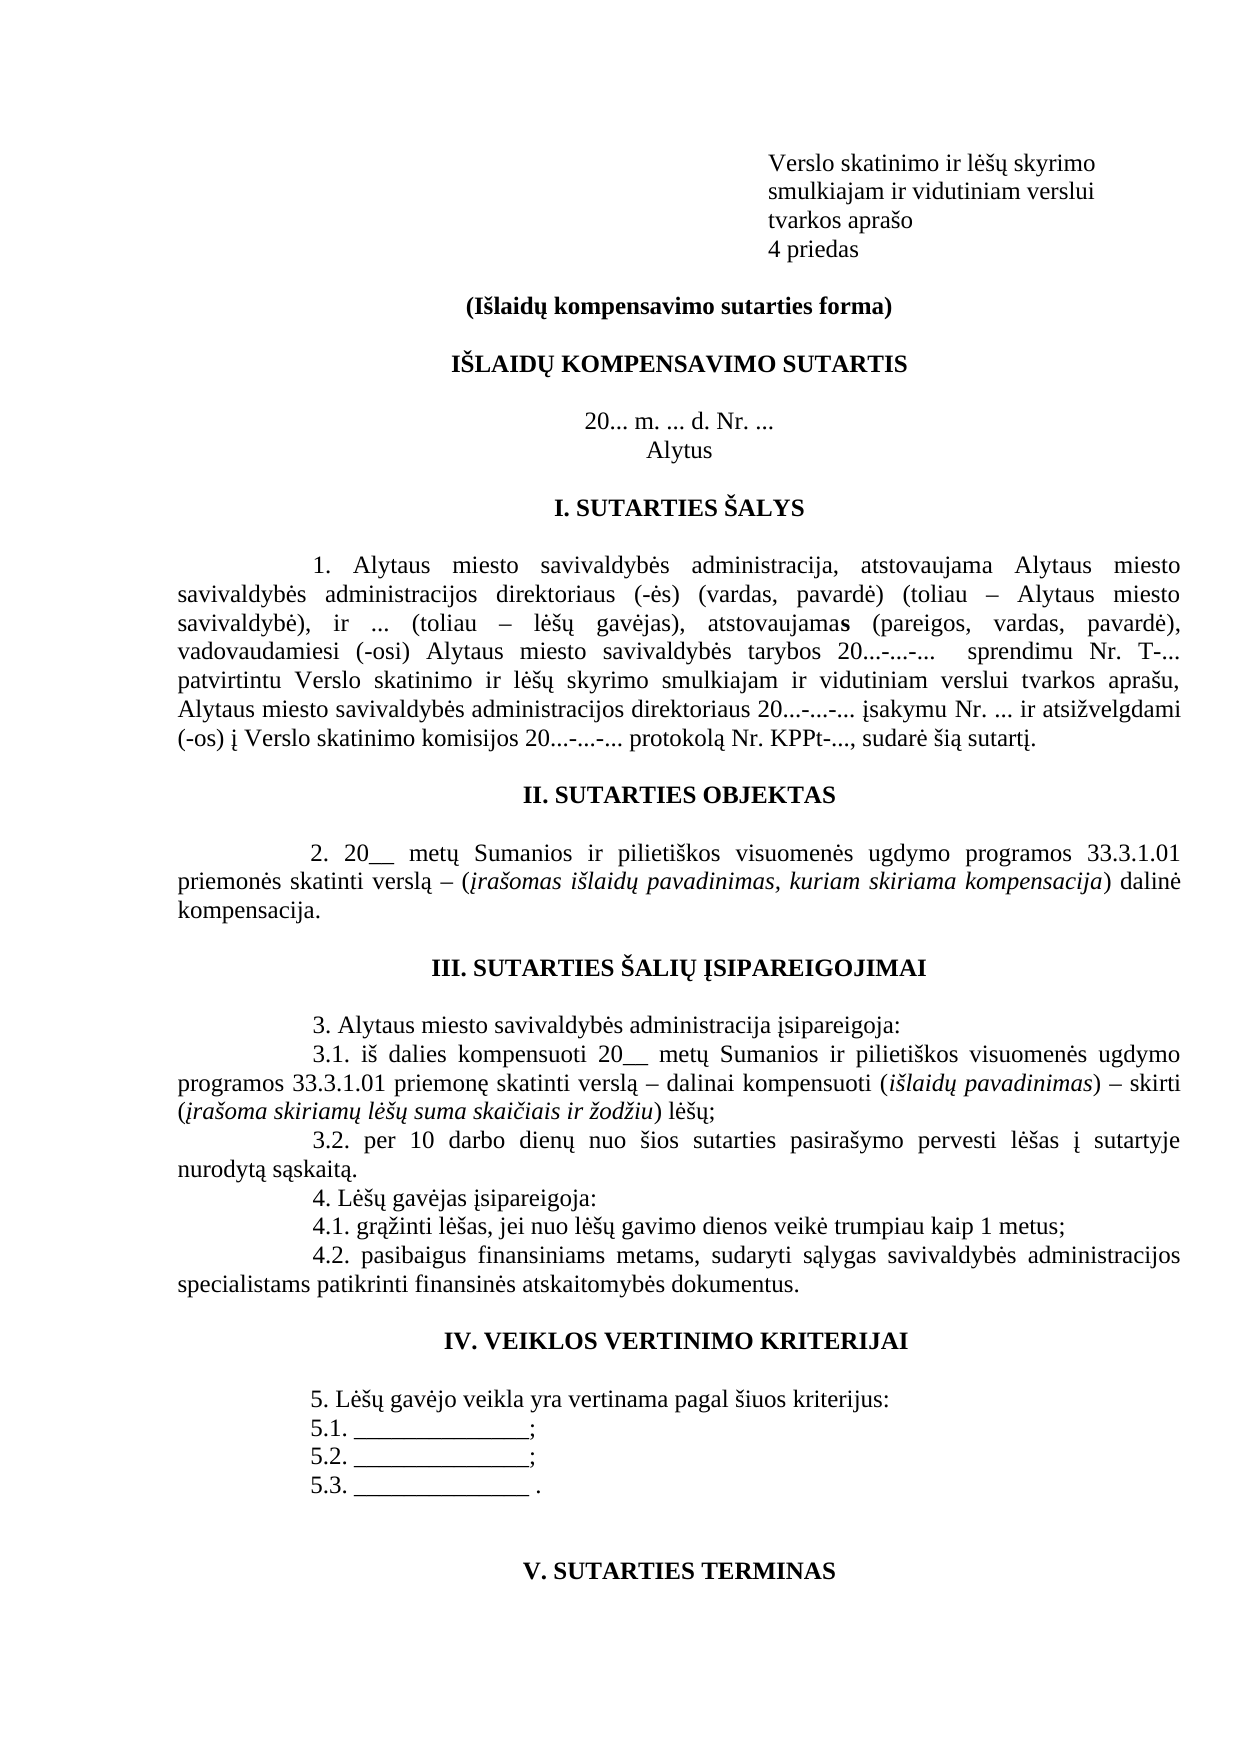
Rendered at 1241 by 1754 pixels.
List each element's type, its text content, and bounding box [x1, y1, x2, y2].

text V. SUTARTIES TERMINAS [177, 1556, 1181, 1585]
text smulkiajam ir vidutiniam verslui [177, 176, 1181, 205]
text tvarkos aprašo [177, 205, 1181, 234]
text IŠLAIDŲ KOMPENSAVIMO SUTARTIS [177, 349, 1181, 378]
text 4.1. grąžinti lėšas, jei nuo lėšų gavimo dienos veikė trumpiau kaip 1 metus; [177, 1211, 1181, 1240]
text 3.1. iš dalies kompensuoti 20__ metų Sumanios ir pilietiškos visuomenės ugdymo programos 33.3.1.01 priemonę skatinti verslą – dalinai kompensuoti (išlaidų pavadinimas) – skirti (įrašoma skiriamų lėšų suma skaičiais ir žodžiu) lėšų; [177, 1039, 1181, 1125]
text 3.2. per 10 darbo dienų nuo šios sutarties pasirašymo pervesti lėšas į sutartyje nurodytą sąskaitą. [177, 1125, 1181, 1183]
text III. SUTARTIES ŠALIŲ ĮSIPAREIGOJIMAI [177, 953, 1181, 981]
text 5.2. ______________; [177, 1441, 1181, 1470]
text II. SUTARTIES OBJEKTAS [177, 780, 1181, 809]
text 1. Alytaus miesto savivaldybės administracija, atstovaujama Alytaus miesto savivaldybės administracijos direktoriaus (-ės) (vardas, pavardė) (toliau – Alytaus miesto savivaldybė), ir ... (toliau – lėšų gavėjas), atstovaujamas (pareigos, vardas, pavardė), vadovaudamiesi (-osi) Alytaus miesto savivaldybės tarybos 20...-...-... sprendimu Nr. T-... patvirtintu Verslo skatinimo ir lėšų skyrimo smulkiajam ir vidutiniam verslui tvarkos aprašu, Alytaus miesto savivaldybės administracijos direktoriaus 20...-...-... įsakymu Nr. ... ir atsižvelgdami (-os) į Verslo skatinimo komisijos 20...-...-... protokolą Nr. KPPt-..., sudarė šią sutartį. [177, 550, 1181, 751]
text 2. 20__ metų Sumanios ir pilietiškos visuomenės ugdymo programos 33.3.1.01 priemonės skatinti verslą – (įrašomas išlaidų pavadinimas, kuriam skiriama kompensacija) dalinė kompensacija. [177, 838, 1181, 924]
text IV. VEIKLOS VERTINIMO KRITERIJAI [177, 1326, 1181, 1355]
text 3. Alytaus miesto savivaldybės administracija įsipareigoja: [177, 1010, 1181, 1039]
text Verslo skatinimo ir lėšų skyrimo [177, 148, 1181, 176]
text Alytus [177, 435, 1181, 464]
text 4. Lėšų gavėjas įsipareigoja: [177, 1183, 1181, 1211]
text 4.2. pasibaigus finansiniams metams, sudaryti sąlygas savivaldybės administracijos specialistams patikrinti finansinės atskaitomybės dokumentus. [177, 1240, 1181, 1298]
text I. SUTARTIES ŠALYS [177, 493, 1181, 521]
text 5.3. ______________ . [177, 1470, 1181, 1499]
text (Išlaidų kompensavimo sutarties forma) [177, 291, 1181, 320]
text 5.1. ______________; [177, 1413, 1181, 1441]
text 5. Lėšų gavėjo veikla yra vertinama pagal šiuos kriterijus: [177, 1384, 1181, 1413]
text 20... m. ... d. Nr. ... [177, 406, 1181, 435]
text 4 priedas [177, 234, 1181, 263]
